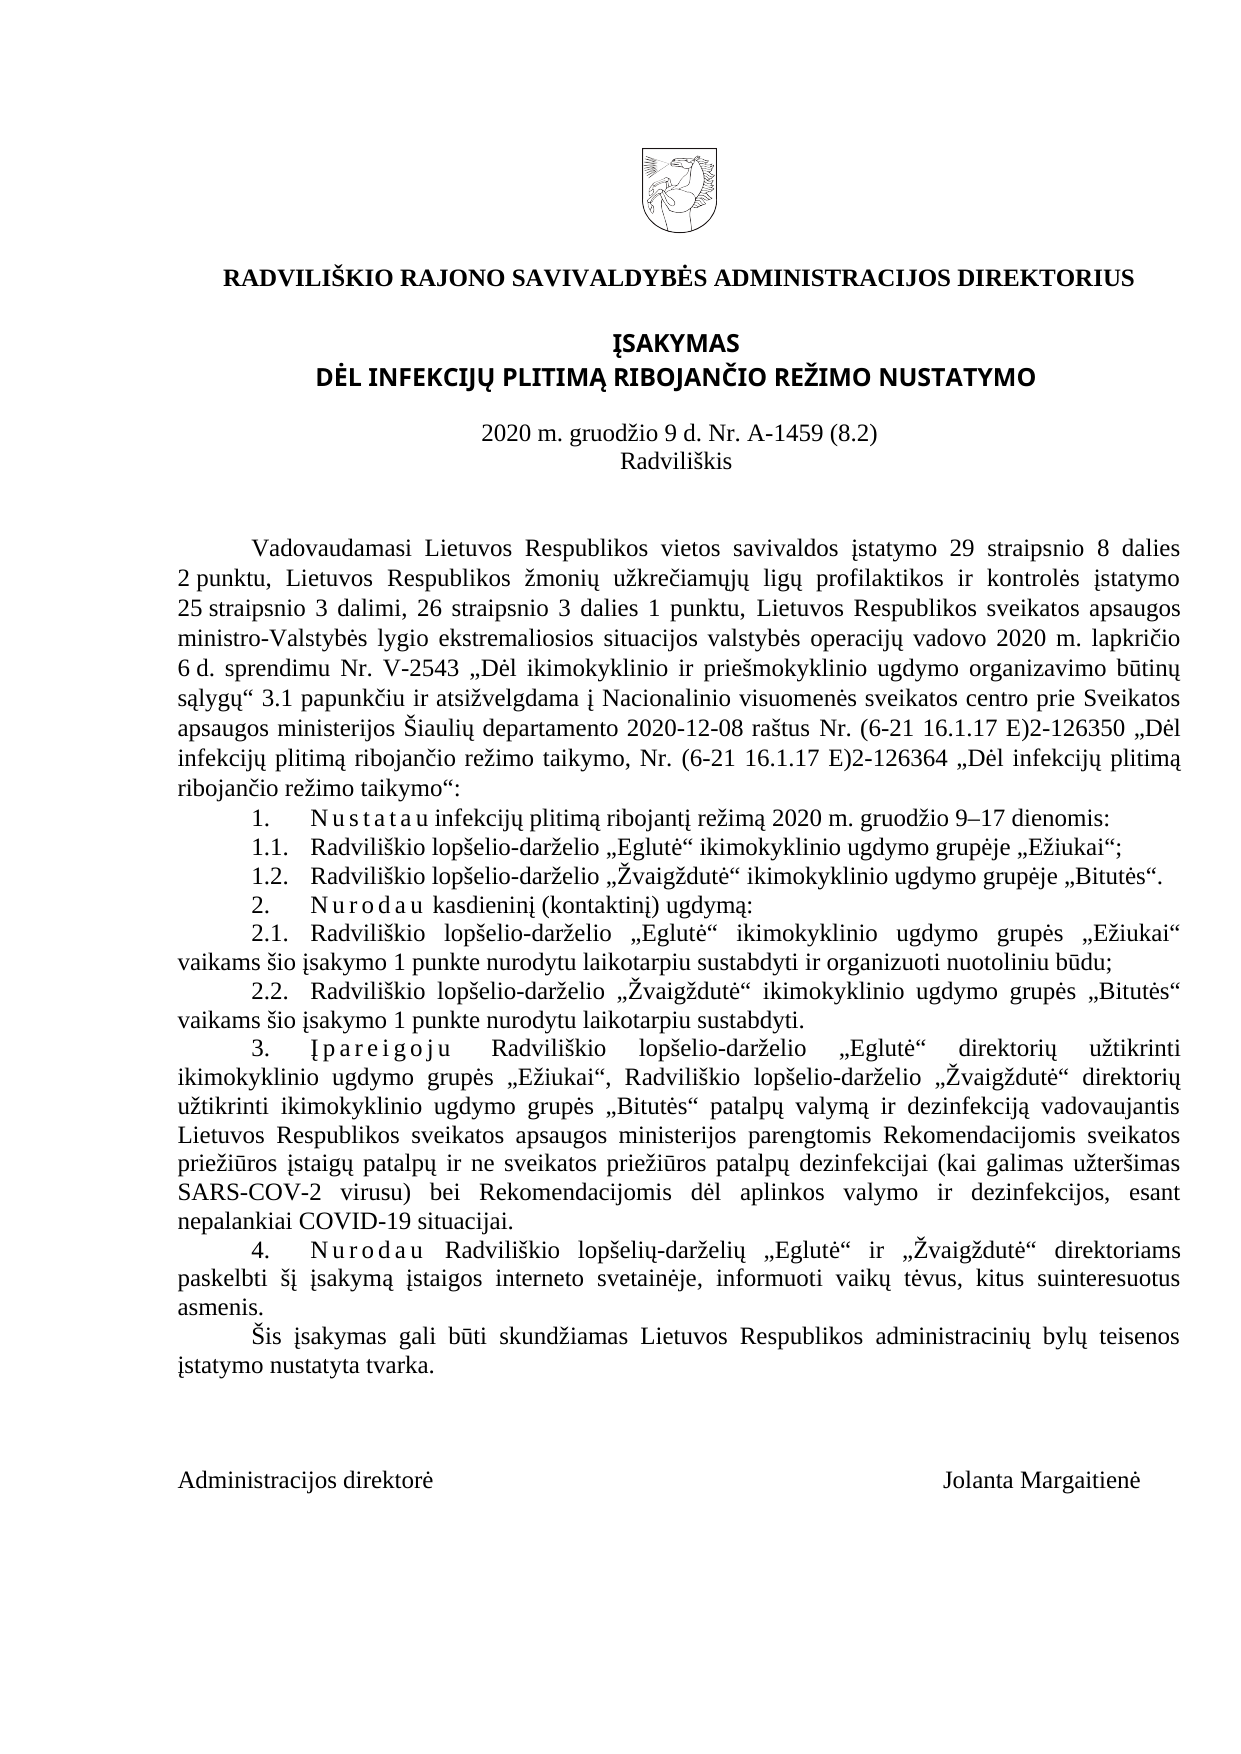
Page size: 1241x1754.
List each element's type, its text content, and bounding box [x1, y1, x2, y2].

text 4. Nurodau Radviliškio lopšelių-darželių „Eglutė“ ir „Žvaigždutė“ direktoriams paskelbti šį įsakymą įstaigos interneto svetainėje, informuoti vaikų tėvus, kitus suinteresuotus asmenis. [177, 1235, 1181, 1321]
text Radviliškis [177, 446, 1181, 475]
text Vadovaudamasi Lietuvos Respublikos vietos savivaldos įstatymo 29 straipsnio 8 dalies 2 punktu, Lietuvos Respublikos žmonių užkrečiamųjų ligų profilaktikos ir kontrolės įstatymo 25 straipsnio 3 dalimi, 26 straipsnio 3 dalies 1 punktu, Lietuvos Respublikos sveikatos apsaugos ministro-Valstybės lygio ekstremaliosios situacijos valstybės operacijų vadovo 2020 m. lapkričio 6 d. sprendimu Nr. V-2543 „Dėl ikimokyklinio ir priešmokyklinio ugdymo organizavimo būtinų sąlygų“ 3.1 papunkčiu ir atsižvelgdama į Nacionalinio visuomenės sveikatos centro prie Sveikatos apsaugos ministerijos Šiaulių departamento 2020-12-08 raštus Nr. (6-21 16.1.17 E)2-126350 „Dėl infekcijų plitimą ribojančio režimo taikymo, Nr. (6-21 16.1.17 E)2-126364 „Dėl infekcijų plitimą ribojančio režimo taikymo“: [177, 533, 1181, 802]
text Administracijos direktorė Jolanta Margaitienė [177, 1465, 1181, 1493]
text Šis įsakymas gali būti skundžiamas Lietuvos Respublikos administracinių bylų teisenos įstatymo nustatyta tvarka. [177, 1321, 1181, 1378]
text ĮSAKYMAS [177, 325, 1181, 359]
text 2. Nurodau kasdieninį (kontaktinį) ugdymą: [177, 890, 1181, 918]
text 1.1. Radviliškio lopšelio-darželio „Eglutė“ ikimokyklinio ugdymo grupėje „Ežiukai“; [177, 832, 1181, 861]
text 2.1. Radviliškio lopšelio-darželio „Eglutė“ ikimokyklinio ugdymo grupės „Ežiukai“ vaikams šio įsakymo 1 punkte nurodytu laikotarpiu sustabdyti ir organizuoti nuotoliniu būdu; [177, 918, 1181, 976]
text Dėl INFEKCIJŲ PLITIMĄ RIBOJANČIO REŽIMO nustatYMO [177, 359, 1181, 393]
text RADVILIŠKIO RAJONO SAVIVALDYBĖS ADMINISTRACIJOS DIREKTORIUS [177, 263, 1181, 291]
text 3. Įpareigoju Radviliškio lopšelio-darželio „Eglutė“ direktorių užtikrinti ikimokyklinio ugdymo grupės „Ežiukai“, Radviliškio lopšelio-darželio „Žvaigždutė“ direktorių užtikrinti ikimokyklinio ugdymo grupės „Bitutės“ patalpų valymą ir dezinfekciją vadovaujantis Lietuvos Respublikos sveikatos apsaugos ministerijos parengtomis Rekomendacijomis sveikatos priežiūros įstaigų patalpų ir ne sveikatos priežiūros patalpų dezinfekcijai (kai galimas užteršimas SARS-COV-2 virusu) bei Rekomendacijomis dėl aplinkos valymo ir dezinfekcijos, esant nepalankiai COVID-19 situacijai. [177, 1033, 1181, 1235]
text 1.2. Radviliškio lopšelio-darželio „Žvaigždutė“ ikimokyklinio ugdymo grupėje „Bitutės“. [177, 861, 1181, 890]
text 1. Nustatau infekcijų plitimą ribojantį režimą 2020 m. gruodžio 9–17 dienomis: [177, 803, 1181, 832]
text 2020 m. gruodžio 9 d. Nr. A-1459 (8.2) [177, 418, 1181, 446]
text 2.2. Radviliškio lopšelio-darželio „Žvaigždutė“ ikimokyklinio ugdymo grupės „Bitutės“ vaikams šio įsakymo 1 punkte nurodytu laikotarpiu sustabdyti. [177, 976, 1181, 1033]
